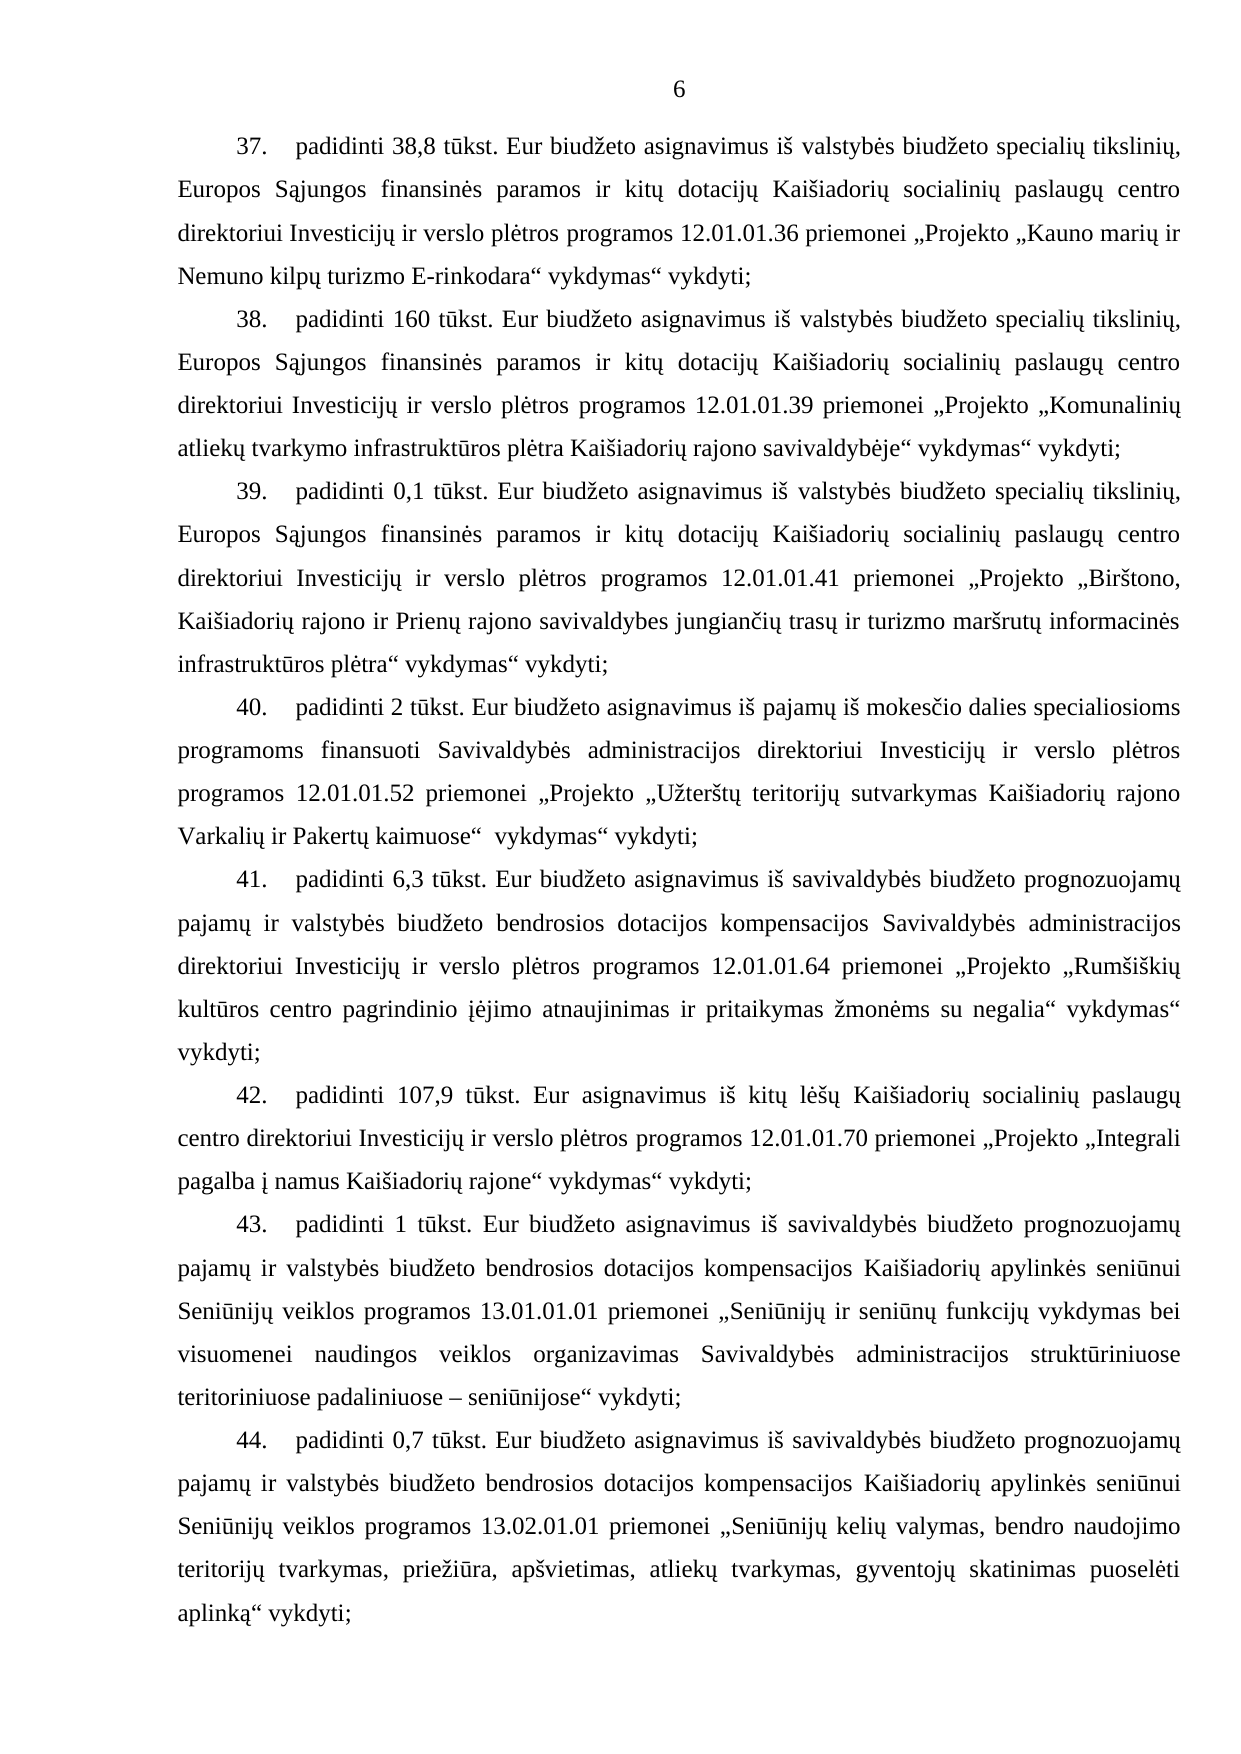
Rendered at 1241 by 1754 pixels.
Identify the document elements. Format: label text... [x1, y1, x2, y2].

text 40. padidinti 2 tūkst. Eur biudžeto asignavimus iš pajamų iš mokesčio dalies specialiosioms programoms finansuoti Savivaldybės administracijos direktoriui Investicijų ir verslo plėtros programos 12.01.01.52 priemonei „Projekto „Užterštų teritorijų sutvarkymas Kaišiadorių rajono Varkalių ir Pakertų kaimuose“ vykdymas“ vykdyti; [177, 692, 1181, 850]
text 44. padidinti 0,7 tūkst. Eur biudžeto asignavimus iš savivaldybės biudžeto prognozuojamų pajamų ir valstybės biudžeto bendrosios dotacijos kompensacijos Kaišiadorių apylinkės seniūnui Seniūnijų veiklos programos 13.02.01.01 priemonei „Seniūnijų kelių valymas, bendro naudojimo teritorijų tvarkymas, priežiūra, apšvietimas, atliekų tvarkymas, gyventojų skatinimas puoselėti aplinką“ vykdyti; [177, 1425, 1181, 1626]
text 43. padidinti 1 tūkst. Eur biudžeto asignavimus iš savivaldybės biudžeto prognozuojamų pajamų ir valstybės biudžeto bendrosios dotacijos kompensacijos Kaišiadorių apylinkės seniūnui Seniūnijų veiklos programos 13.01.01.01 priemonei „Seniūnijų ir seniūnų funkcijų vykdymas bei visuomenei naudingos veiklos organizavimas Savivaldybės administracijos struktūriniuose teritoriniuose padaliniuose – seniūnijose“ vykdyti; [177, 1209, 1181, 1411]
text 42. padidinti 107,9 tūkst. Eur asignavimus iš kitų lėšų Kaišiadorių socialinių paslaugų centro direktoriui Investicijų ir verslo plėtros programos 12.01.01.70 priemonei „Projekto „Integrali pagalba į namus Kaišiadorių rajone“ vykdymas“ vykdyti; [177, 1080, 1181, 1195]
text 41. padidinti 6,3 tūkst. Eur biudžeto asignavimus iš savivaldybės biudžeto prognozuojamų pajamų ir valstybės biudžeto bendrosios dotacijos kompensacijos Savivaldybės administracijos direktoriui Investicijų ir verslo plėtros programos 12.01.01.64 priemonei „Projekto „Rumšiškių kultūros centro pagrindinio įėjimo atnaujinimas ir pritaikymas žmonėms su negalia“ vykdymas“ vykdyti; [177, 864, 1181, 1066]
text 37. padidinti 38,8 tūkst. Eur biudžeto asignavimus iš valstybės biudžeto specialių tikslinių, Europos Sąjungos finansinės paramos ir kitų dotacijų Kaišiadorių socialinių paslaugų centro direktoriui Investicijų ir verslo plėtros programos 12.01.01.36 priemonei „Projekto „Kauno marių ir Nemuno kilpų turizmo E-rinkodara“ vykdymas“ vykdyti; [177, 131, 1181, 289]
text 38. padidinti 160 tūkst. Eur biudžeto asignavimus iš valstybės biudžeto specialių tikslinių, Europos Sąjungos finansinės paramos ir kitų dotacijų Kaišiadorių socialinių paslaugų centro direktoriui Investicijų ir verslo plėtros programos 12.01.01.39 priemonei „Projekto „Komunalinių atliekų tvarkymo infrastruktūros plėtra Kaišiadorių rajono savivaldybėje“ vykdymas“ vykdyti; [177, 304, 1181, 462]
text 39. padidinti 0,1 tūkst. Eur biudžeto asignavimus iš valstybės biudžeto specialių tikslinių, Europos Sąjungos finansinės paramos ir kitų dotacijų Kaišiadorių socialinių paslaugų centro direktoriui Investicijų ir verslo plėtros programos 12.01.01.41 priemonei „Projekto „Birštono, Kaišiadorių rajono ir Prienų rajono savivaldybes jungiančių trasų ir turizmo maršrutų informacinės infrastruktūros plėtra“ vykdymas“ vykdyti; [177, 476, 1181, 678]
